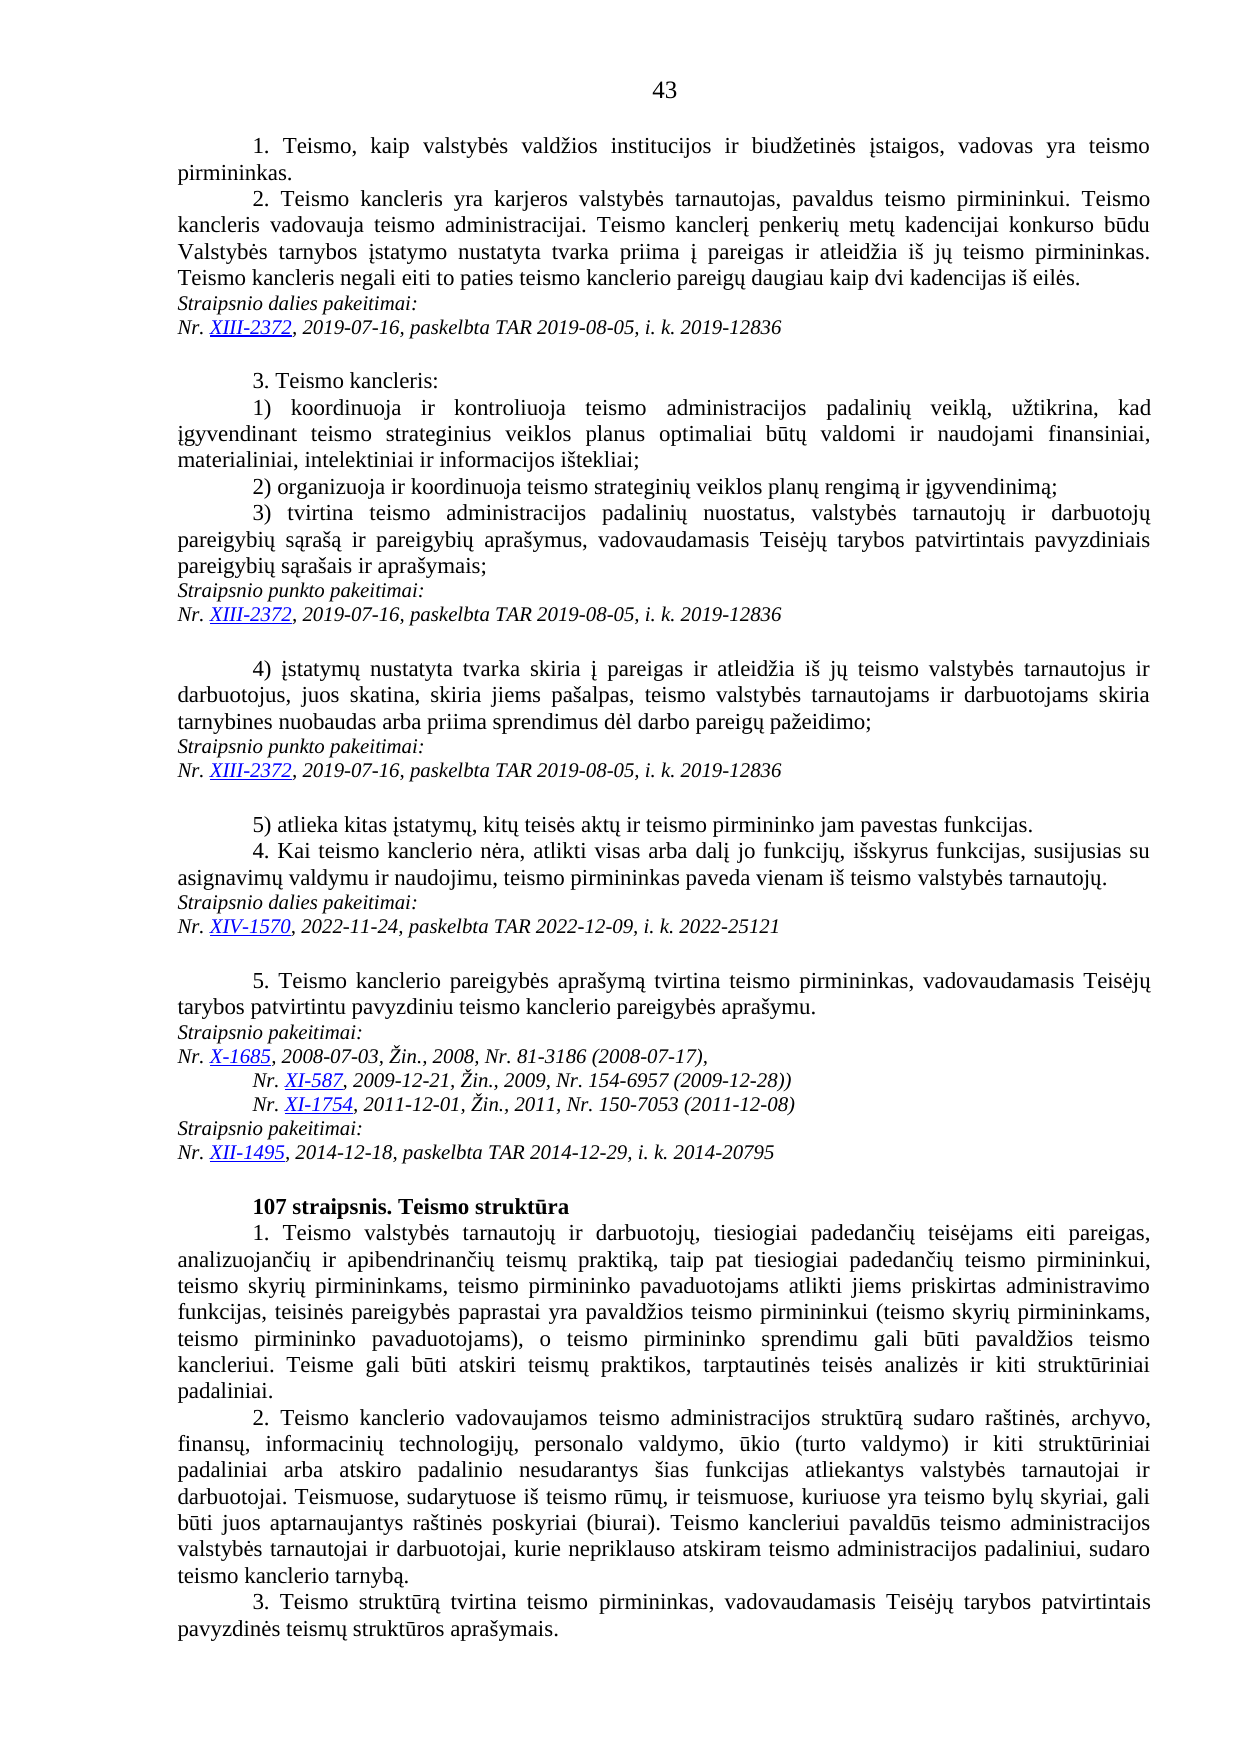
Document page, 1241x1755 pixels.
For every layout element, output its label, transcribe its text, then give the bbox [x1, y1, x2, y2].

text Nr. XIII-2372, 2019-07-16, paskelbta TAR 2019-08-05, i. k. 2019-12836 [177, 315, 1152, 339]
text 2. Teismo kanclerio vadovaujamos teismo administracijos struktūrą sudaro raštinės, archyvo, finansų, informacinių technologijų, personalo valdymo, ūkio (turto valdymo) ir kiti struktūriniai padaliniai arba atskiro padalinio nesudarantys šias funkcijas atliekantys valstybės tarnautojai ir darbuotojai. Teismuose, sudarytuose iš teismo rūmų, ir teismuose, kuriuose yra teismo bylų skyriai, gali būti juos aptarnaujantys raštinės poskyriai (biurai). Teismo kancleriui pavaldūs teismo administracijos valstybės tarnautojai ir darbuotojai, kurie nepriklauso atskiram teismo administracijos padaliniui, sudaro teismo kanclerio tarnybą. [177, 1404, 1152, 1588]
text 5. Teismo kanclerio pareigybės aprašymą tvirtina teismo pirmininkas, vadovaudamasis Teisėjų tarybos patvirtintu pavyzdiniu teismo kanclerio pareigybės aprašymu. [177, 967, 1152, 1020]
text Nr. XI-1754, 2011-12-01, Žin., 2011, Nr. 150-7053 (2011-12-08) [252, 1092, 1152, 1116]
text 3) tvirtina teismo administracijos padalinių nuostatus, valstybės tarnautojų ir darbuotojų pareigybių sąrašą ir pareigybių aprašymus, vadovaudamasis Teisėjų tarybos patvirtintais pavyzdiniais pareigybių sąrašais ir aprašymais; [177, 499, 1152, 578]
text 1. Teismo valstybės tarnautojų ir darbuotojų, tiesiogiai padedančių teisėjams eiti pareigas, analizuojančių ir apibendrinančių teismų praktiką, taip pat tiesiogiai padedančių teismo pirmininkui, teismo skyrių pirmininkams, teismo pirmininko pavaduotojams atlikti jiems priskirtas administravimo funkcijas, teisinės pareigybės paprastai yra pavaldžios teismo pirmininkui (teismo skyrių pirmininkams, teismo pirmininko pavaduotojams), o teismo pirmininko sprendimu gali būti pavaldžios teismo kancleriui. Teisme gali būti atskiri teismų praktikos, tarptautinės teisės analizės ir kiti struktūriniai padaliniai. [177, 1219, 1152, 1404]
text Straipsnio punkto pakeitimai: [177, 734, 1152, 758]
text Straipsnio dalies pakeitimai: [177, 890, 1152, 914]
text 2. Teismo kancleris yra karjeros valstybės tarnautojas, pavaldus teismo pirmininkui. Teismo kancleris vadovauja teismo administracijai. Teismo kanclerį penkerių metų kadencijai konkurso būdu Valstybės tarnybos įstatymo nustatyta tvarka priima į pareigas ir atleidžia iš jų teismo pirmininkas. Teismo kancleris negali eiti to paties teismo kanclerio pareigų daugiau kaip dvi kadencijas iš eilės. [177, 185, 1152, 291]
text Nr. XIII-2372, 2019-07-16, paskelbta TAR 2019-08-05, i. k. 2019-12836 [177, 602, 1152, 626]
text 4. Kai teismo kanclerio nėra, atlikti visas arba dalį jo funkcijų, išskyrus funkcijas, susijusias su asignavimų valdymu ir naudojimu, teismo pirmininkas paveda vienam iš teismo valstybės tarnautojų. [177, 837, 1152, 890]
text Nr. XIV-1570, 2022-11-24, paskelbta TAR 2022-12-09, i. k. 2022-25121 [177, 914, 1152, 938]
text 3. Teismo struktūrą tvirtina teismo pirmininkas, vadovaudamasis Teisėjų tarybos patvirtintais pavyzdinės teismų struktūros aprašymais. [177, 1588, 1152, 1641]
text 1) koordinuoja ir kontroliuoja teismo administracijos padalinių veiklą, užtikrina, kad įgyvendinant teismo strateginius veiklos planus optimaliai būtų valdomi ir naudojami finansiniai, materialiniai, intelektiniai ir informacijos ištekliai; [177, 394, 1152, 473]
text Straipsnio pakeitimai: [177, 1116, 1152, 1140]
text Nr. XI-587, 2009-12-21, Žin., 2009, Nr. 154-6957 (2009-12-28)) [252, 1068, 1152, 1092]
text 5) atlieka kitas įstatymų, kitų teisės aktų ir teismo pirmininko jam pavestas funkcijas. [177, 811, 1152, 837]
text 3. Teismo kancleris: [177, 367, 1152, 394]
text Straipsnio punkto pakeitimai: [177, 578, 1152, 602]
text 2) organizuoja ir koordinuoja teismo strateginių veiklos planų rengimą ir įgyvendinimą; [177, 473, 1152, 499]
text Nr. X-1685, 2008-07-03, Žin., 2008, Nr. 81-3186 (2008-07-17), [177, 1044, 1152, 1068]
text Straipsnio pakeitimai: [177, 1020, 1152, 1044]
text Straipsnio dalies pakeitimai: [177, 291, 1152, 315]
text 107 straipsnis. Teismo struktūra [177, 1193, 1152, 1219]
text Nr. XIII-2372, 2019-07-16, paskelbta TAR 2019-08-05, i. k. 2019-12836 [177, 758, 1152, 782]
text 1. Teismo, kaip valstybės valdžios institucijos ir biudžetinės įstaigos, vadovas yra teismo pirmininkas. [177, 132, 1152, 185]
text 4) įstatymų nustatyta tvarka skiria į pareigas ir atleidžia iš jų teismo valstybės tarnautojus ir darbuotojus, juos skatina, skiria jiems pašalpas, teismo valstybės tarnautojams ir darbuotojams skiria tarnybines nuobaudas arba priima sprendimus dėl darbo pareigų pažeidimo; [177, 655, 1152, 734]
text Nr. XII-1495, 2014-12-18, paskelbta TAR 2014-12-29, i. k. 2014-20795 [177, 1140, 1152, 1164]
